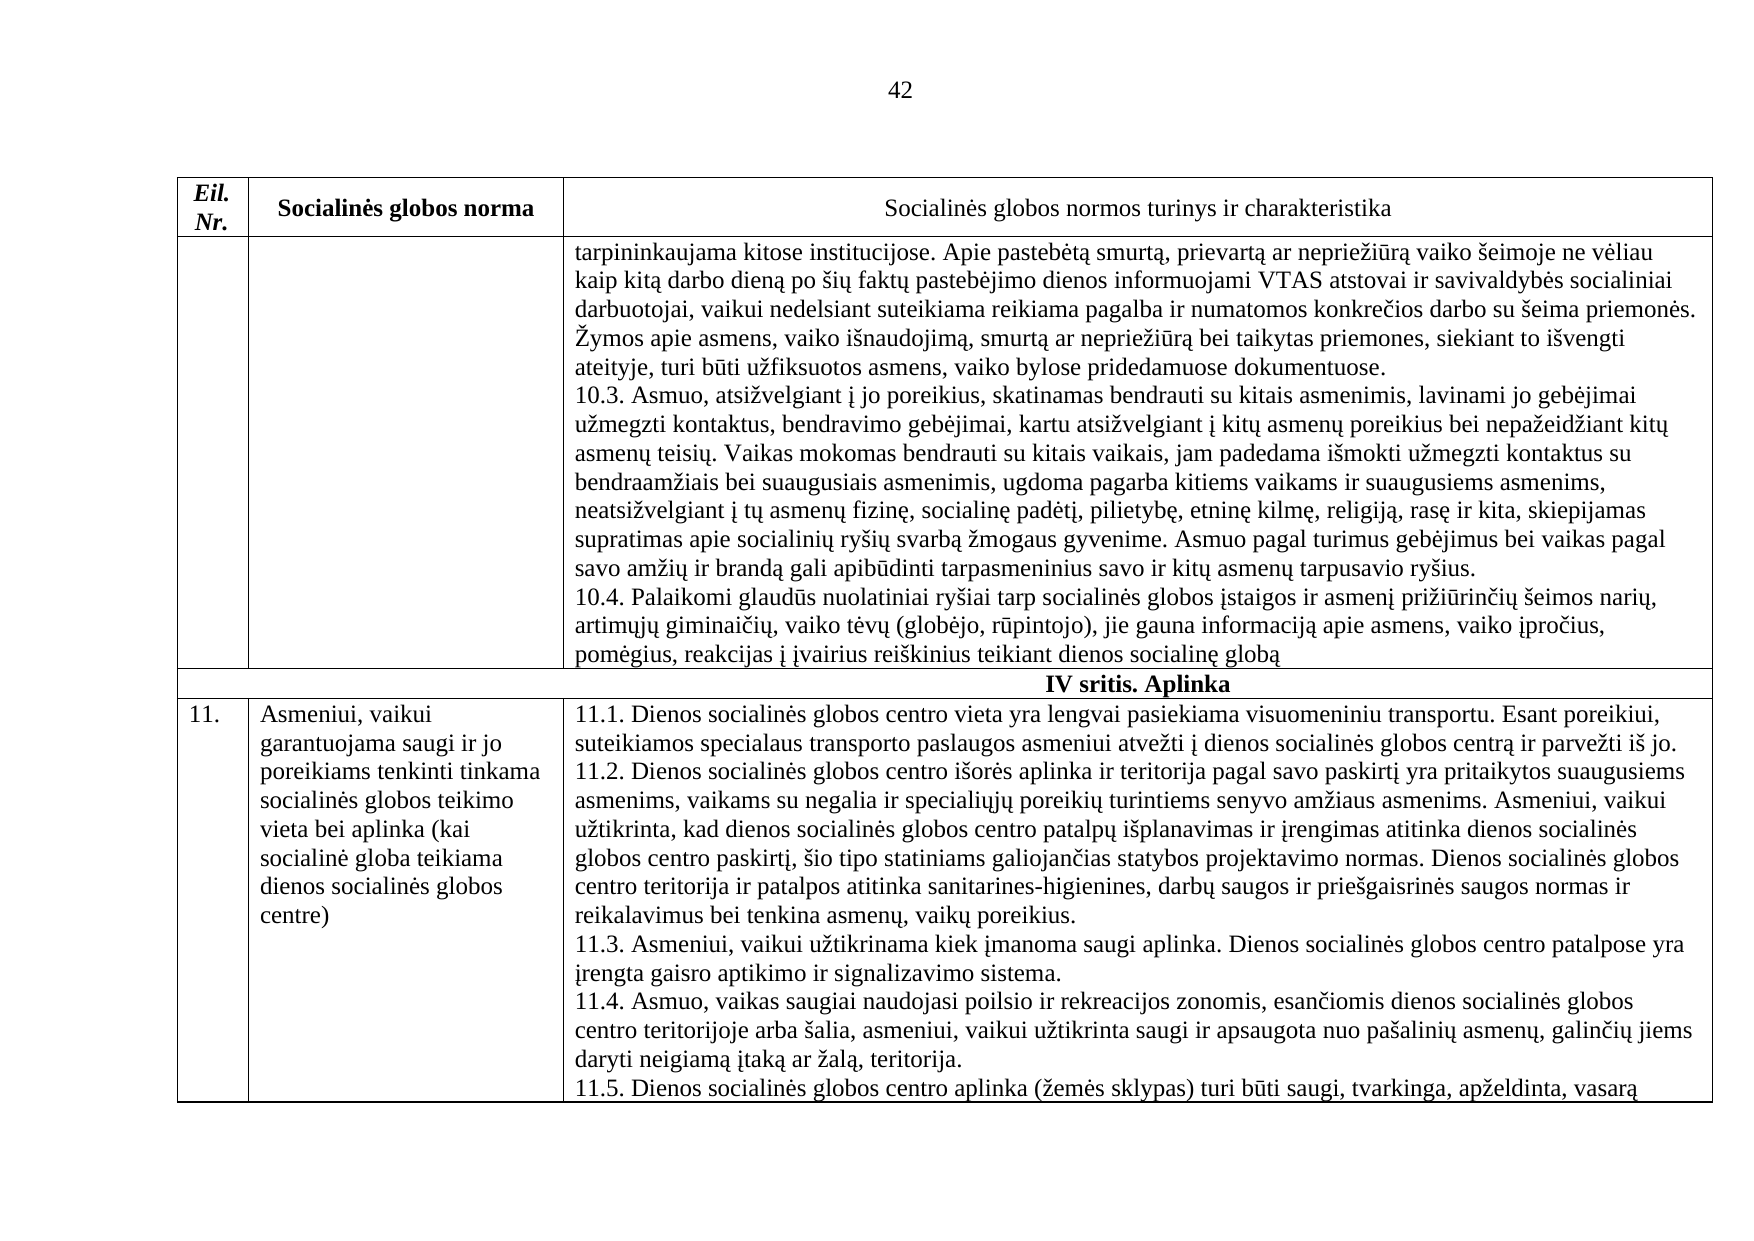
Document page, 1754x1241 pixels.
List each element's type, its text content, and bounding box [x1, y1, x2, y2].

table_cell tarpininkaujama kitose institucijose. Apie pastebėtą smurtą, prievartą ar nepriežiūrą vaiko šeimoje ne vėliau kaip kitą darbo dieną po šių faktų pastebėjimo dienos informuojami VTAS atstovai ir savivaldybės socialiniai darbuotojai, vaikui nedelsiant suteikiama reikiama pagalba ir numatomos konkrečios darbo su šeima priemonės. Žymos apie asmens, vaiko išnaudojimą, smurtą ar nepriežiūrą bei taikytas priemones, siekiant to išvengti ateityje, turi būti užfiksuotos asmens, vaiko bylose pridedamuose dokumentuose. 10.3. Asmuo, atsižvelgiant į jo poreikius, skatinamas bendrauti su kitais asmenimis, lavinami jo gebėjimai užmegzti kontaktus, bendravimo gebėjimai, kartu atsižvelgiant į kitų asmenų poreikius bei nepažeidžiant kitų asmenų teisių. Vaikas mokomas bendrauti su kitais vaikais, jam padedama išmokti užmegzti kontaktus su bendraamžiais bei suaugusiais asmenimis, ugdoma pagarba kitiems vaikams ir suaugusiems asmenims, neatsižvelgiant į tų asmenų fizinę, socialinę padėtį, pilietybę, etninę kilmę, religiją, rasę ir kita, skiepijamas supratimas apie socialinių ryšių svarbą žmogaus gyvenime. Asmuo pagal turimus gebėjimus bei vaikas pagal savo amžių ir brandą gali apibūdinti tarpasmeninius savo ir kitų asmenų tarpusavio ryšius. 10.4. Palaikomi glaudūs nuolatiniai ryšiai tarp socialinės globos įstaigos ir asmenį prižiūrinčių šeimos narių, artimųjų giminaičių, vaiko tėvų (globėjo, rūpintojo), jie gauna informaciją apie asmens, vaiko įpročius, pomėgius, reakcijas į įvairius reiškinius teikiant dienos socialinę globą [564, 237, 1712, 668]
table_cell 11.1. Dienos socialinės globos centro vieta yra lengvai pasiekiama visuomeniniu transportu. Esant poreikiui, suteikiamos specialaus transporto paslaugos asmeniui atvežti į dienos socialinės globos centrą ir parvežti iš jo. 11.2. Dienos socialinės globos centro išorės aplinka ir teritorija pagal savo paskirtį yra pritaikytos suaugusiems asmenims, vaikams su negalia ir specialiųjų poreikių turintiems senyvo amžiaus asmenims. Asmeniui, vaikui užtikrinta, kad dienos socialinės globos centro patalpų išplanavimas ir įrengimas atitinka dienos socialinės globos centro paskirtį, šio tipo statiniams galiojančias statybos projektavimo normas. Dienos socialinės globos centro teritorija ir patalpos atitinka sanitarines-higienines, darbų saugos ir priešgaisrinės saugos normas ir reikalavimus bei tenkina asmenų, vaikų poreikius. 11.3. Asmeniui, vaikui užtikrinama kiek įmanoma saugi aplinka. Dienos socialinės globos centro patalpose yra įrengta gaisro aptikimo ir signalizavimo sistema. 11.4. Asmuo, vaikas saugiai naudojasi poilsio ir rekreacijos zonomis, esančiomis dienos socialinės globos centro teritorijoje arba šalia, asmeniui, vaikui užtikrinta saugi ir apsaugota nuo pašalinių asmenų, galinčių jiems daryti neigiamą įtaką ar žalą, teritorija. 11.5. Dienos socialinės globos centro aplinka (žemės sklypas) turi būti saugi, tvarkinga, apželdinta, vasarą [564, 699, 1712, 1101]
table_cell Asmeniui, vaikui garantuojama saugi ir jo poreikiams tenkinti tinkama socialinės globos teikimo vieta bei aplinka (kai socialinė globa teikiama dienos socialinės globos centre) [249, 699, 563, 1101]
table_header Eil. Nr. [178, 178, 248, 236]
table_header Socialinės globos norma [249, 178, 563, 236]
table_cell [249, 669, 563, 698]
table_cell [178, 669, 248, 698]
table_header Socialinės globos normos turinys ir charakteristika [564, 178, 1712, 236]
table_cell IV sritis. Aplinka [563, 669, 1712, 698]
table_cell [249, 237, 563, 668]
table_cell [178, 237, 248, 668]
table_cell 11. [178, 699, 248, 1101]
